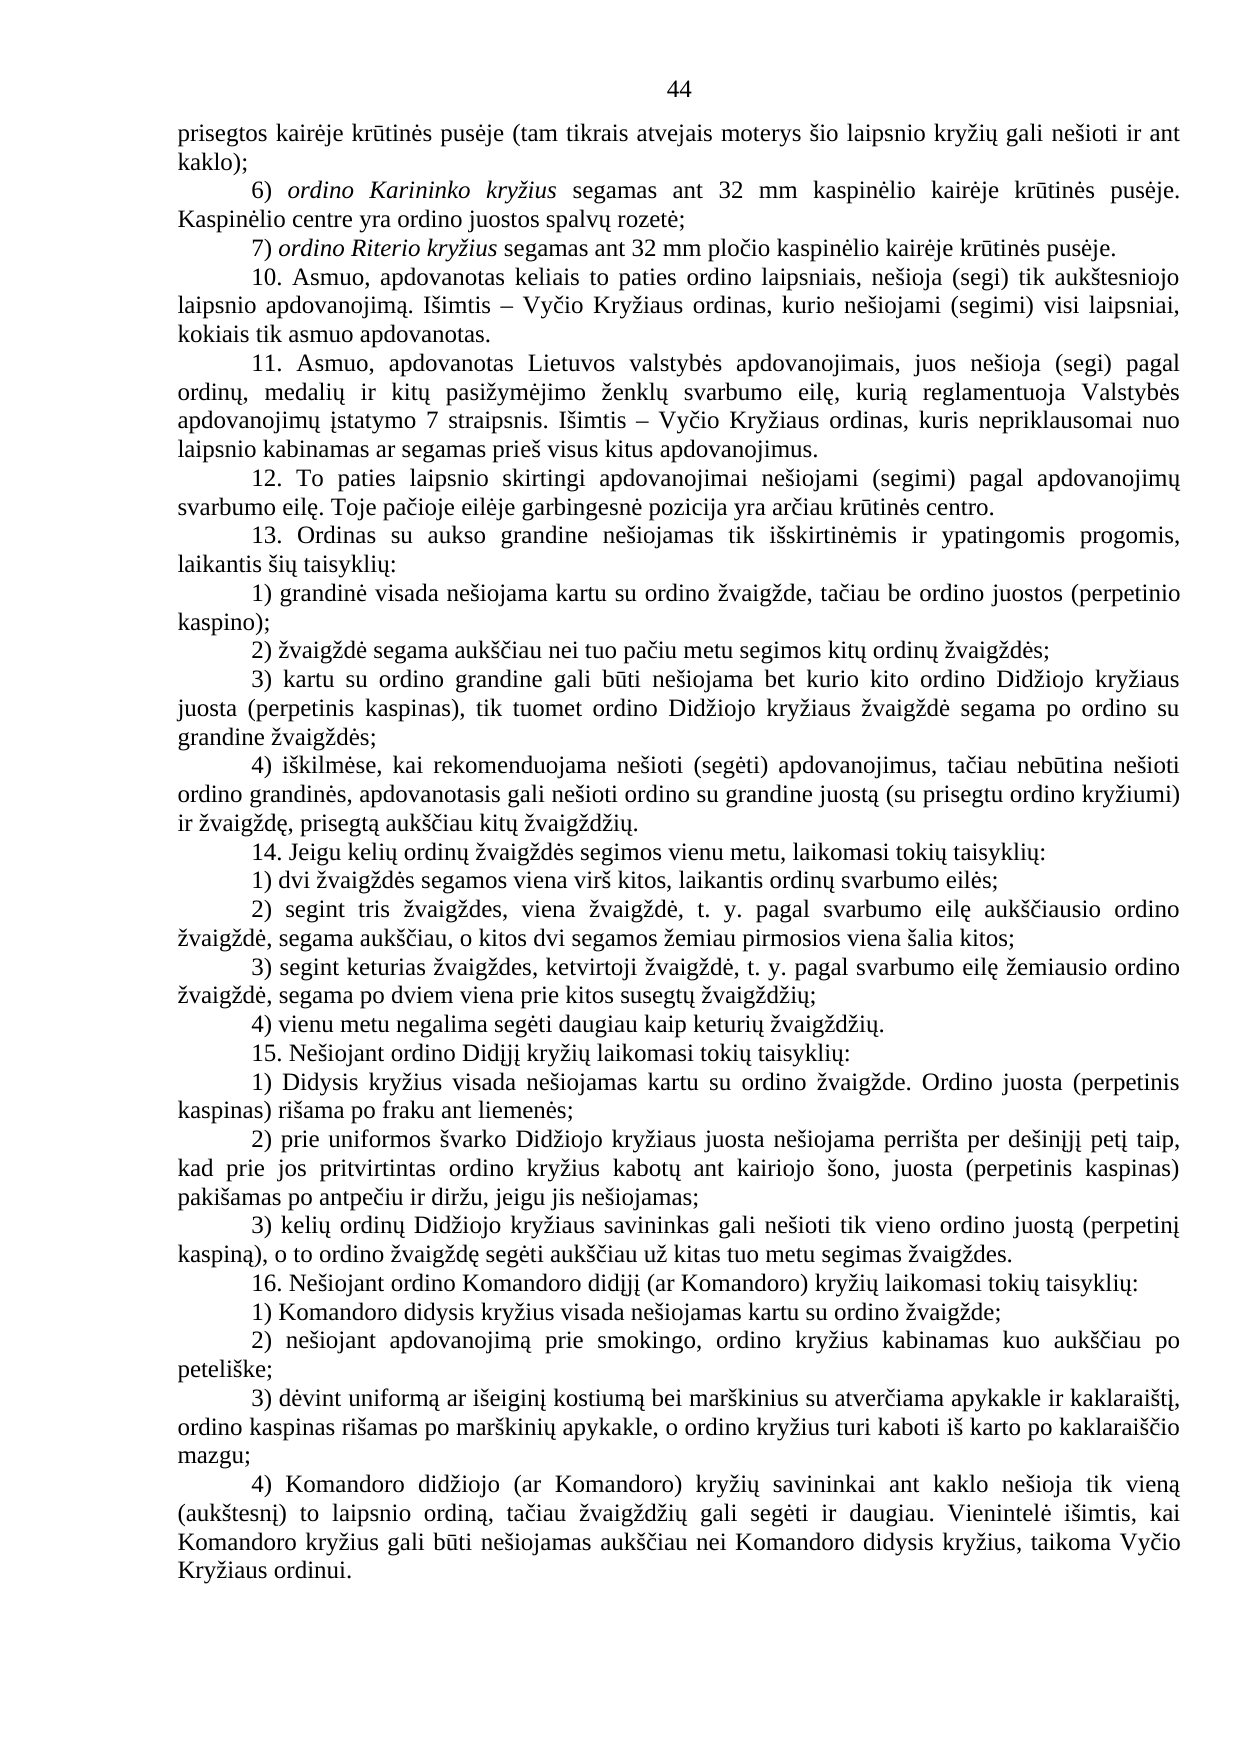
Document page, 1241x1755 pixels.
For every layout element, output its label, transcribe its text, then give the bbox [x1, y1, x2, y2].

text 6) ordino Karininko kryžius segamas ant 32 mm kaspinėlio kairėje krūtinės pusėje. Kaspinėlio centre yra ordino juostos spalvų rozetė; [177, 176, 1181, 233]
text 2) segint tris žvaigždes, viena žvaigždė, t. y. pagal svarbumo eilę aukščiausio ordino žvaigždė, segama aukščiau, o kitos dvi segamos žemiau pirmosios viena šalia kitos; [177, 894, 1181, 952]
text 2) žvaigždė segama aukščiau nei tuo pačiu metu segimos kitų ordinų žvaigždės; [177, 636, 1181, 664]
text 1) Komandoro didysis kryžius visada nešiojamas kartu su ordino žvaigžde; [177, 1297, 1181, 1326]
text 3) segint keturias žvaigždes, ketvirtoji žvaigždė, t. y. pagal svarbumo eilę žemiausio ordino žvaigždė, segama po dviem viena prie kitos susegtų žvaigždžių; [177, 952, 1181, 1009]
text 1) Didysis kryžius visada nešiojamas kartu su ordino žvaigžde. Ordino juosta (perpetinis kaspinas) rišama po fraku ant liemenės; [177, 1067, 1181, 1124]
text 14. Jeigu kelių ordinų žvaigždės segimos vienu metu, laikomasi tokių taisyklių: [177, 837, 1181, 866]
text 15. Nešiojant ordino Didįjį kryžių laikomasi tokių taisyklių: [177, 1038, 1181, 1067]
text 12. To paties laipsnio skirtingi apdovanojimai nešiojami (segimi) pagal apdovanojimų svarbumo eilę. Toje pačioje eilėje garbingesnė pozicija yra arčiau krūtinės centro. [177, 463, 1181, 521]
text 3) kelių ordinų Didžiojo kryžiaus savininkas gali nešioti tik vieno ordino juostą (perpetinį kaspiną), o to ordino žvaigždę segėti aukščiau už kitas tuo metu segimas žvaigždes. [177, 1211, 1181, 1268]
text 13. Ordinas su aukso grandine nešiojamas tik išskirtinėmis ir ypatingomis progomis, laikantis šių taisyklių: [177, 521, 1181, 578]
text 1) dvi žvaigždės segamos viena virš kitos, laikantis ordinų svarbumo eilės; [177, 866, 1181, 894]
text 16. Nešiojant ordino Komandoro didįjį (ar Komandoro) kryžių laikomasi tokių taisyklių: [177, 1268, 1181, 1297]
text 2) nešiojant apdovanojimą prie smokingo, ordino kryžius kabinamas kuo aukščiau po peteliške; [177, 1326, 1181, 1383]
text 7) ordino Riterio kryžius segamas ant 32 mm pločio kaspinėlio kairėje krūtinės pusėje. [177, 233, 1181, 262]
text 10. Asmuo, apdovanotas keliais to paties ordino laipsniais, nešioja (segi) tik aukštesniojo laipsnio apdovanojimą. Išimtis – Vyčio Kryžiaus ordinas, kurio nešiojami (segimi) visi laipsniai, kokiais tik asmuo apdovanotas. [177, 262, 1181, 348]
text 4) iškilmėse, kai rekomenduojama nešioti (segėti) apdovanojimus, tačiau nebūtina nešioti ordino grandinės, apdovanotasis gali nešioti ordino su grandine juostą (su prisegtu ordino kryžiumi) ir žvaigždę, prisegtą aukščiau kitų žvaigždžių. [177, 751, 1181, 837]
text 3) dėvint uniformą ar išeiginį kostiumą bei marškinius su atverčiama apykakle ir kaklaraištį, ordino kaspinas rišamas po marškinių apykakle, o ordino kryžius turi kaboti iš karto po kaklaraiščio mazgu; [177, 1383, 1181, 1469]
text 11. Asmuo, apdovanotas Lietuvos valstybės apdovanojimais, juos nešioja (segi) pagal ordinų, medalių ir kitų pasižymėjimo ženklų svarbumo eilę, kurią reglamentuoja Valstybės apdovanojimų įstatymo 7 straipsnis. Išimtis – Vyčio Kryžiaus ordinas, kuris nepriklausomai nuo laipsnio kabinamas ar segamas prieš visus kitus apdovanojimus. [177, 348, 1181, 463]
text prisegtos kairėje krūtinės pusėje (tam tikrais atvejais moterys šio laipsnio kryžių gali nešioti ir ant kaklo); [177, 118, 1181, 176]
text 4) vienu metu negalima segėti daugiau kaip keturių žvaigždžių. [177, 1009, 1181, 1038]
text 3) kartu su ordino grandine gali būti nešiojama bet kurio kito ordino Didžiojo kryžiaus juosta (perpetinis kaspinas), tik tuomet ordino Didžiojo kryžiaus žvaigždė segama po ordino su grandine žvaigždės; [177, 664, 1181, 751]
text 1) grandinė visada nešiojama kartu su ordino žvaigžde, tačiau be ordino juostos (perpetinio kaspino); [177, 578, 1181, 636]
text 2) prie uniformos švarko Didžiojo kryžiaus juosta nešiojama perrišta per dešinįjį petį taip, kad prie jos pritvirtintas ordino kryžius kabotų ant kairiojo šono, juosta (perpetinis kaspinas) pakišamas po antpečiu ir diržu, jeigu jis nešiojamas; [177, 1124, 1181, 1211]
text 4) Komandoro didžiojo (ar Komandoro) kryžių savininkai ant kaklo nešioja tik vieną (aukštesnį) to laipsnio ordiną, tačiau žvaigždžių gali segėti ir daugiau. Vienintelė išimtis, kai Komandoro kryžius gali būti nešiojamas aukščiau nei Komandoro didysis kryžius, taikoma Vyčio Kryžiaus ordinui. [177, 1469, 1181, 1584]
